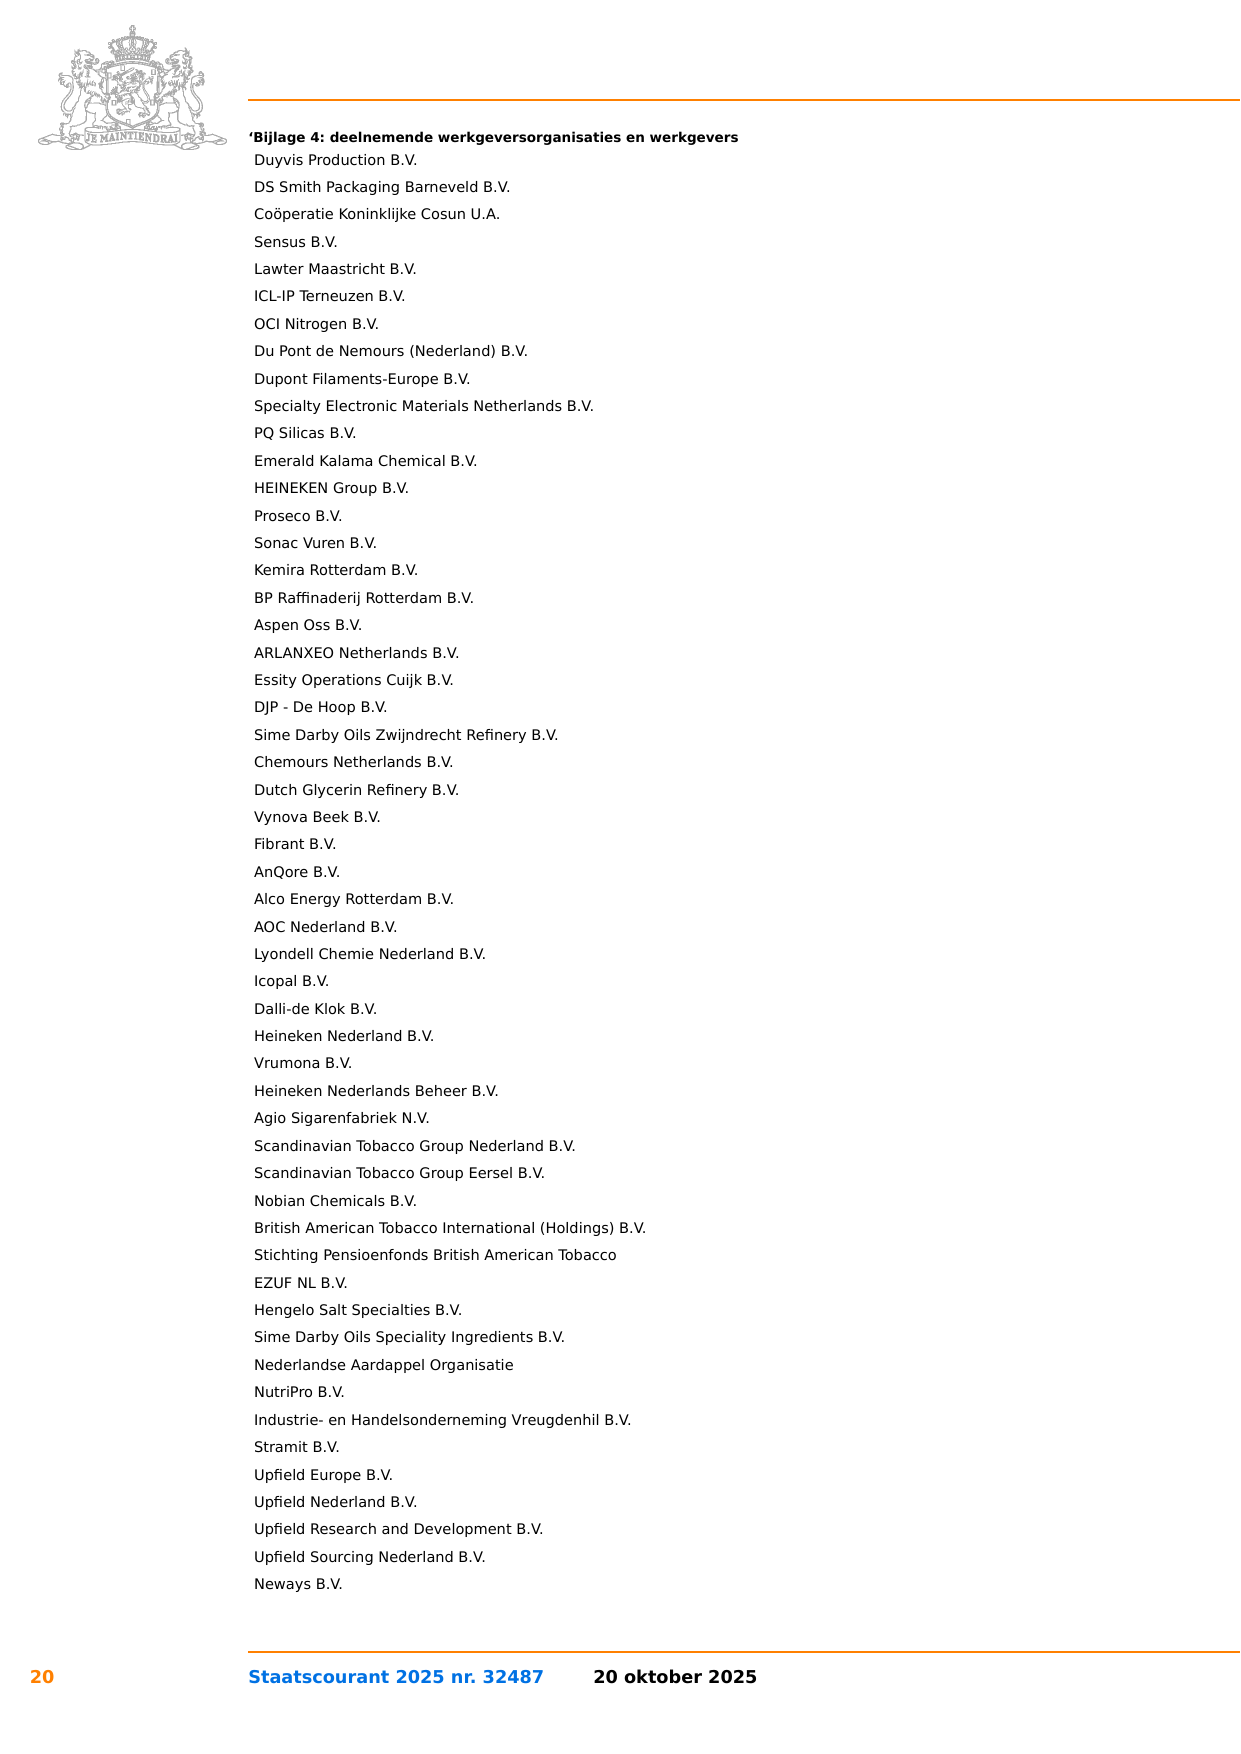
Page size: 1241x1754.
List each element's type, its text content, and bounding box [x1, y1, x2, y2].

table_cell DS Smith Packaging Barneveld B.V. [249, 174, 1163, 200]
table_cell Neways B.V. [249, 1571, 1163, 1598]
table_cell Dutch Glycerin Refinery B.V. [249, 777, 1163, 803]
table_cell Upfield Europe B.V. [249, 1462, 1163, 1488]
table_cell AOC Nederland B.V. [249, 914, 1163, 940]
table_cell Alco Energy Rotterdam B.V. [249, 886, 1163, 913]
table_cell Aspen Oss B.V. [249, 613, 1163, 639]
table_cell Fibrant B.V. [249, 832, 1163, 858]
table_cell Sonac Vuren B.V. [249, 530, 1163, 557]
table_cell Upfield Research and Development B.V. [249, 1516, 1163, 1543]
table_cell ARLANXEO Netherlands B.V. [249, 640, 1163, 666]
table_cell Dalli-de Klok B.V. [249, 996, 1163, 1022]
table_cell Emerald Kalama Chemical B.V. [249, 448, 1163, 474]
table_cell BP Raffinaderij Rotterdam B.V. [249, 585, 1163, 611]
table_cell Du Pont de Nemours (Nederland) B.V. [249, 339, 1163, 365]
table_cell Sensus B.V. [249, 229, 1163, 255]
table_cell Vrumona B.V. [249, 1051, 1163, 1077]
table_cell AnQore B.V. [249, 859, 1163, 885]
table_cell British American Tobacco International (Holdings) B.V. [249, 1215, 1163, 1241]
table_cell Duyvis Production B.V. [249, 146, 1163, 173]
table_cell Lawter Maastricht B.V. [249, 256, 1163, 283]
table_cell Vynova Beek B.V. [249, 804, 1163, 831]
table_cell Upfield Sourcing Nederland B.V. [249, 1544, 1163, 1570]
table_cell Sime Darby Oils Zwijndrecht Refinery B.V. [249, 722, 1163, 748]
table_cell Dupont Filaments-Europe B.V. [249, 366, 1163, 392]
table_cell Agio Sigarenfabriek N.V. [249, 1106, 1163, 1132]
table_cell Sime Darby Oils Speciality Ingredients B.V. [249, 1325, 1163, 1351]
table_cell Coöperatie Koninklijke Cosun U.A. [249, 201, 1163, 228]
table_cell Essity Operations Cuijk B.V. [249, 667, 1163, 693]
table_cell HEINEKEN Group B.V. [249, 475, 1163, 502]
table_cell Proseco B.V. [249, 503, 1163, 529]
table_cell Scandinavian Tobacco Group Nederland B.V. [249, 1133, 1163, 1159]
table_cell Scandinavian Tobacco Group Eersel B.V. [249, 1160, 1163, 1187]
table_cell Kemira Rotterdam B.V. [249, 558, 1163, 584]
table_cell NutriPro B.V. [249, 1380, 1163, 1406]
table_cell DJP - De Hoop B.V. [249, 695, 1163, 721]
table_cell Heineken Nederland B.V. [249, 1023, 1163, 1050]
table_cell Industrie- en Handelsonderneming Vreugdenhil B.V. [249, 1407, 1163, 1433]
table_cell Stramit B.V. [249, 1434, 1163, 1461]
table_cell OCI Nitrogen B.V. [249, 311, 1163, 337]
table_cell Hengelo Salt Specialties B.V. [249, 1297, 1163, 1324]
picture [38, 25, 227, 150]
table_header ‘Bijlage 4: deelnemende werkgeversorganisaties en werkgevers [248, 130, 1163, 146]
table_cell Nobian Chemicals B.V. [249, 1188, 1163, 1214]
table_cell PQ Silicas B.V. [249, 421, 1163, 447]
table_cell EZUF NL B.V. [249, 1270, 1163, 1296]
table_cell Specialty Electronic Materials Netherlands B.V. [249, 393, 1163, 419]
table_cell Icopal B.V. [249, 969, 1163, 995]
table_cell Upfield Nederland B.V. [249, 1489, 1163, 1515]
table_cell ICL-IP Terneuzen B.V. [249, 284, 1163, 310]
table_cell Heineken Nederlands Beheer B.V. [249, 1078, 1163, 1104]
table_cell Chemours Netherlands B.V. [249, 749, 1163, 776]
table_cell Lyondell Chemie Nederland B.V. [249, 941, 1163, 967]
table_cell Nederlandse Aardappel Organisatie [249, 1352, 1163, 1378]
table_cell Stichting Pensioenfonds British American Tobacco [249, 1243, 1163, 1269]
